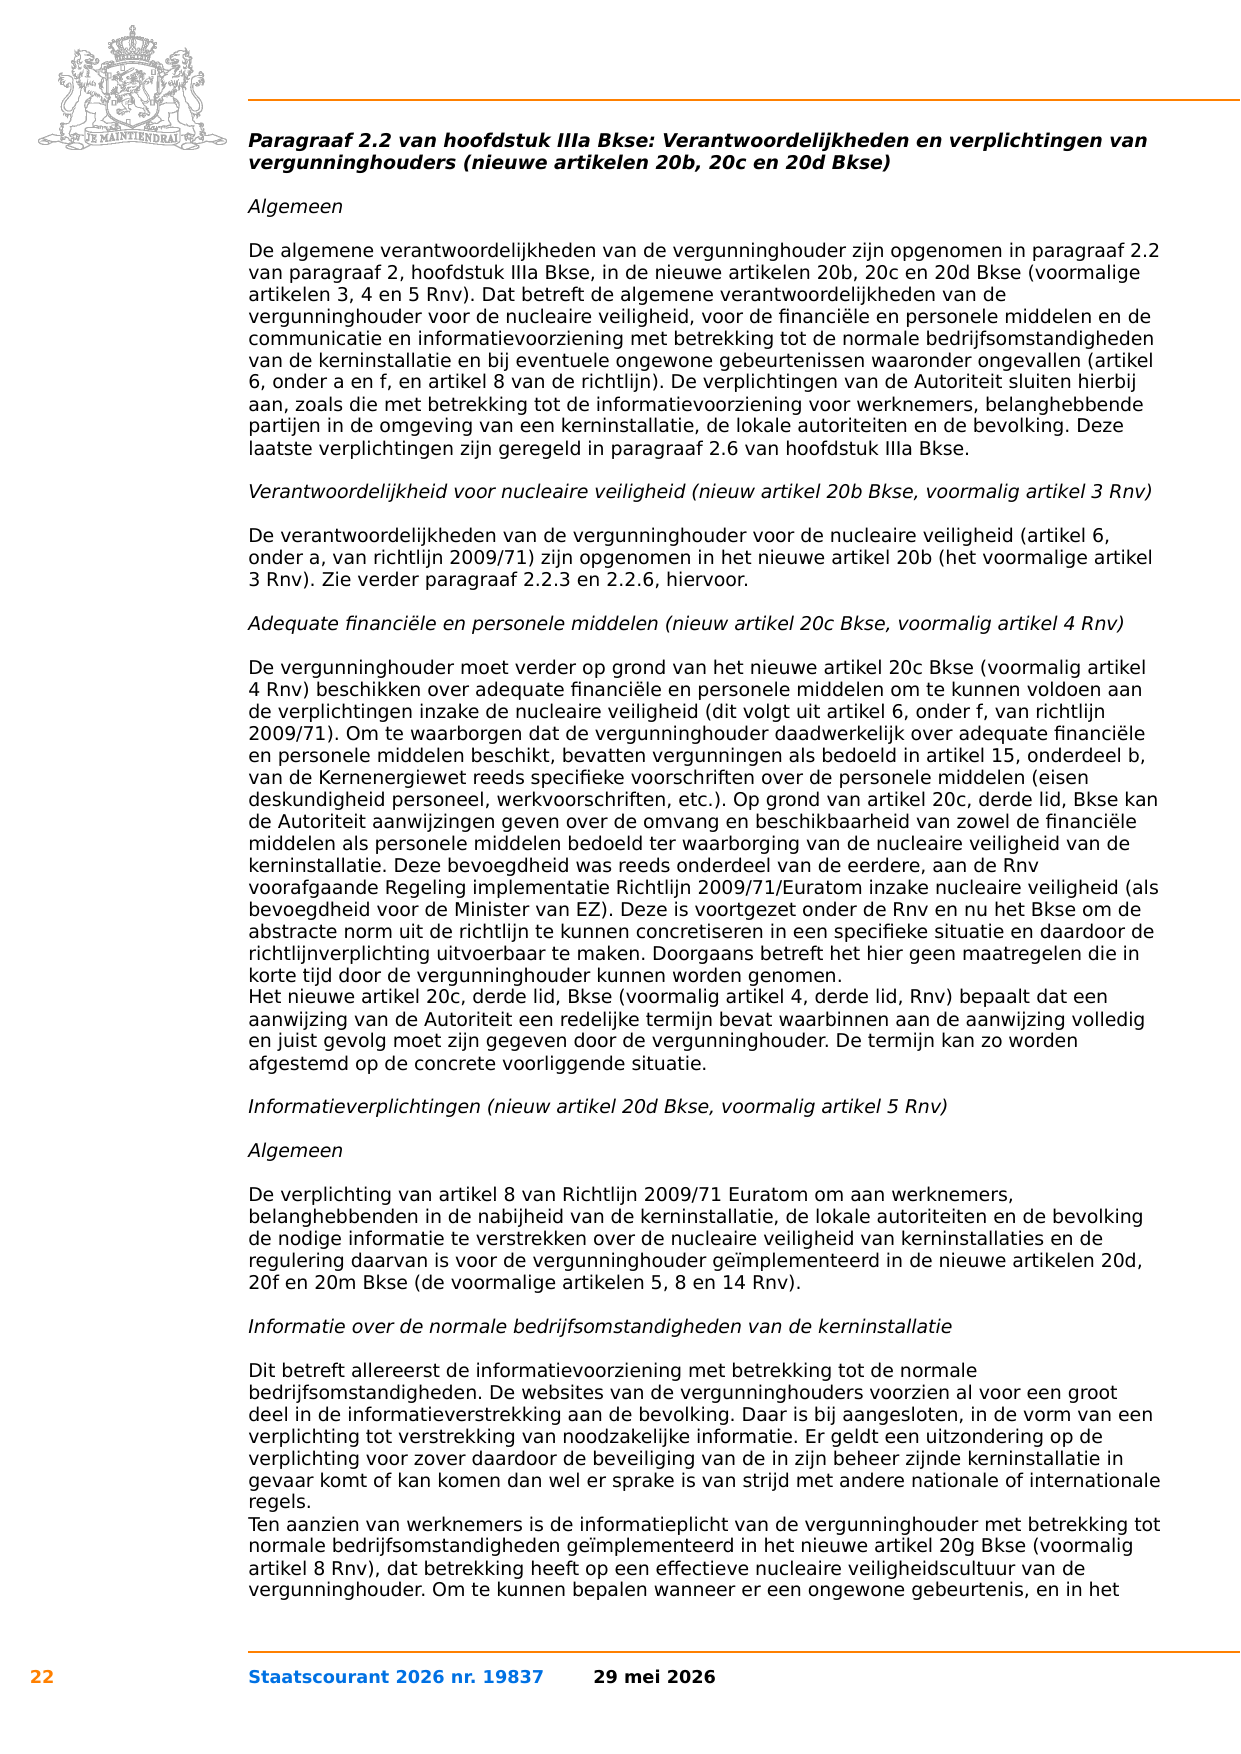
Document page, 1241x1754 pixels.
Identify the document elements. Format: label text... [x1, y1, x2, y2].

text Dit betreft allereerst de informatievoorziening met betrekking tot de normale bedrijfsomstandigheden. De websites van de vergunninghouders voorzien al voor een groot deel in de informatieverstrekking aan de bevolking. Daar is bij aangesloten, in de vorm van een verplichting tot verstrekking van noodzakelijke informatie. Er geldt een uitzondering op de verplichting voor zover daardoor de beveiliging van de in zijn beheer zijnde kerninstallatie in gevaar komt of kan komen dan wel er sprake is van strijd met andere nationale of internationale regels. [248, 1359, 1163, 1513]
picture [38, 25, 227, 150]
subtitle Verantwoordelijkheid voor nucleaire veiligheid (nieuw artikel 20b Bkse, voormalig artikel 3 Rnv) [248, 481, 1163, 503]
subtitle Paragraaf 2.2 van hoofdstuk IIIa Bkse: Verantwoordelijkheden en verplichtingen van vergunninghouders (nieuwe artikelen 20b, 20c en 20d Bkse) [248, 130, 1163, 174]
subtitle Adequate financiële en personele middelen (nieuw artikel 20c Bkse, voormalig artikel 4 Rnv) [248, 613, 1163, 635]
text De vergunninghouder moet verder op grond van het nieuwe artikel 20c Bkse (voormalig artikel 4 Rnv) beschikken over adequate financiële en personele middelen om te kunnen voldoen aan de verplichtingen inzake de nucleaire veiligheid (dit volgt uit artikel 6, onder f, van richtlijn 2009/71). Om te waarborgen dat de vergunninghouder daadwerkelijk over adequate financiële en personele middelen beschikt, bevatten vergunningen als bedoeld in artikel 15, onderdeel b, van de Kernenergiewet reeds specifieke voorschriften over de personele middelen (eisen deskundigheid personeel, werkvoorschriften, etc.). Op grond van artikel 20c, derde lid, Bkse kan de Autoriteit aanwijzingen geven over de omvang en beschikbaarheid van zowel de financiële middelen als personele middelen bedoeld ter waarborging van de nucleaire veiligheid van de kerninstallatie. Deze bevoegdheid was reeds onderdeel van de eerdere, aan de Rnv voorafgaande Regeling implementatie Richtlijn 2009/71/Euratom inzake nucleaire veiligheid (als bevoegdheid voor de Minister van EZ). Deze is voortgezet onder de Rnv en nu het Bkse om de abstracte norm uit de richtlijn te kunnen concretiseren in een specifieke situatie en daardoor de richtlijnverplichting uitvoerbaar te maken. Doorgaans betreft het hier geen maatregelen die in korte tijd door de vergunninghouder kunnen worden genomen. [248, 657, 1163, 986]
text Ten aanzien van werknemers is de informatieplicht van de vergunninghouder met betrekking tot normale bedrijfsomstandigheden geïmplementeerd in het nieuwe artikel 20g Bkse (voormalig artikel 8 Rnv), dat betrekking heeft op een effectieve nucleaire veiligheidscultuur van de vergunninghouder. Om te kunnen bepalen wanneer er een ongewone gebeurtenis, en in het [248, 1513, 1163, 1601]
text De verantwoordelijkheden van de vergunninghouder voor de nucleaire veiligheid (artikel 6, onder a, van richtlijn 2009/71) zijn opgenomen in het nieuwe artikel 20b (het voormalige artikel 3 Rnv). Zie verder paragraaf 2.2.3 en 2.2.6, hiervoor. [248, 525, 1163, 591]
subtitle Informatieverplichtingen (nieuw artikel 20d Bkse, voormalig artikel 5 Rnv) [248, 1096, 1163, 1118]
subtitle Informatie over de normale bedrijfsomstandigheden van de kerninstallatie [248, 1316, 1163, 1338]
subtitle Algemeen [248, 1140, 1163, 1162]
subtitle Algemeen [248, 196, 1163, 218]
text De verplichting van artikel 8 van Richtlijn 2009/71 Euratom om aan werknemers, belanghebbenden in de nabijheid van de kerninstallatie, de lokale autoriteiten en de bevolking de nodige informatie te verstrekken over de nucleaire veiligheid van kerninstallaties en de regulering daarvan is voor de vergunninghouder geïmplementeerd in de nieuwe artikelen 20d, 20f en 20m Bkse (de voormalige artikelen 5, 8 en 14 Rnv). [248, 1184, 1163, 1294]
text Het nieuwe artikel 20c, derde lid, Bkse (voormalig artikel 4, derde lid, Rnv) bepaalt dat een aanwijzing van de Autoriteit een redelijke termijn bevat waarbinnen aan de aanwijzing volledig en juist gevolg moet zijn gegeven door de vergunninghouder. De termijn kan zo worden afgestemd op de concrete voorliggende situatie. [248, 986, 1163, 1074]
text De algemene verantwoordelijkheden van de vergunninghouder zijn opgenomen in paragraaf 2.2 van paragraaf 2, hoofdstuk IIIa Bkse, in de nieuwe artikelen 20b, 20c en 20d Bkse (voormalige artikelen 3, 4 en 5 Rnv). Dat betreft de algemene verantwoordelijkheden van de vergunninghouder voor de nucleaire veiligheid, voor de financiële en personele middelen en de communicatie en informatievoorziening met betrekking tot de normale bedrijfsomstandigheden van de kerninstallatie en bij eventuele ongewone gebeurtenissen waaronder ongevallen (artikel 6, onder a en f, en artikel 8 van de richtlijn). De verplichtingen van de Autoriteit sluiten hierbij aan, zoals die met betrekking tot de informatievoorziening voor werknemers, belanghebbende partijen in de omgeving van een kerninstallatie, de lokale autoriteiten en de bevolking. Deze laatste verplichtingen zijn geregeld in paragraaf 2.6 van hoofdstuk IIIa Bkse. [248, 239, 1163, 459]
